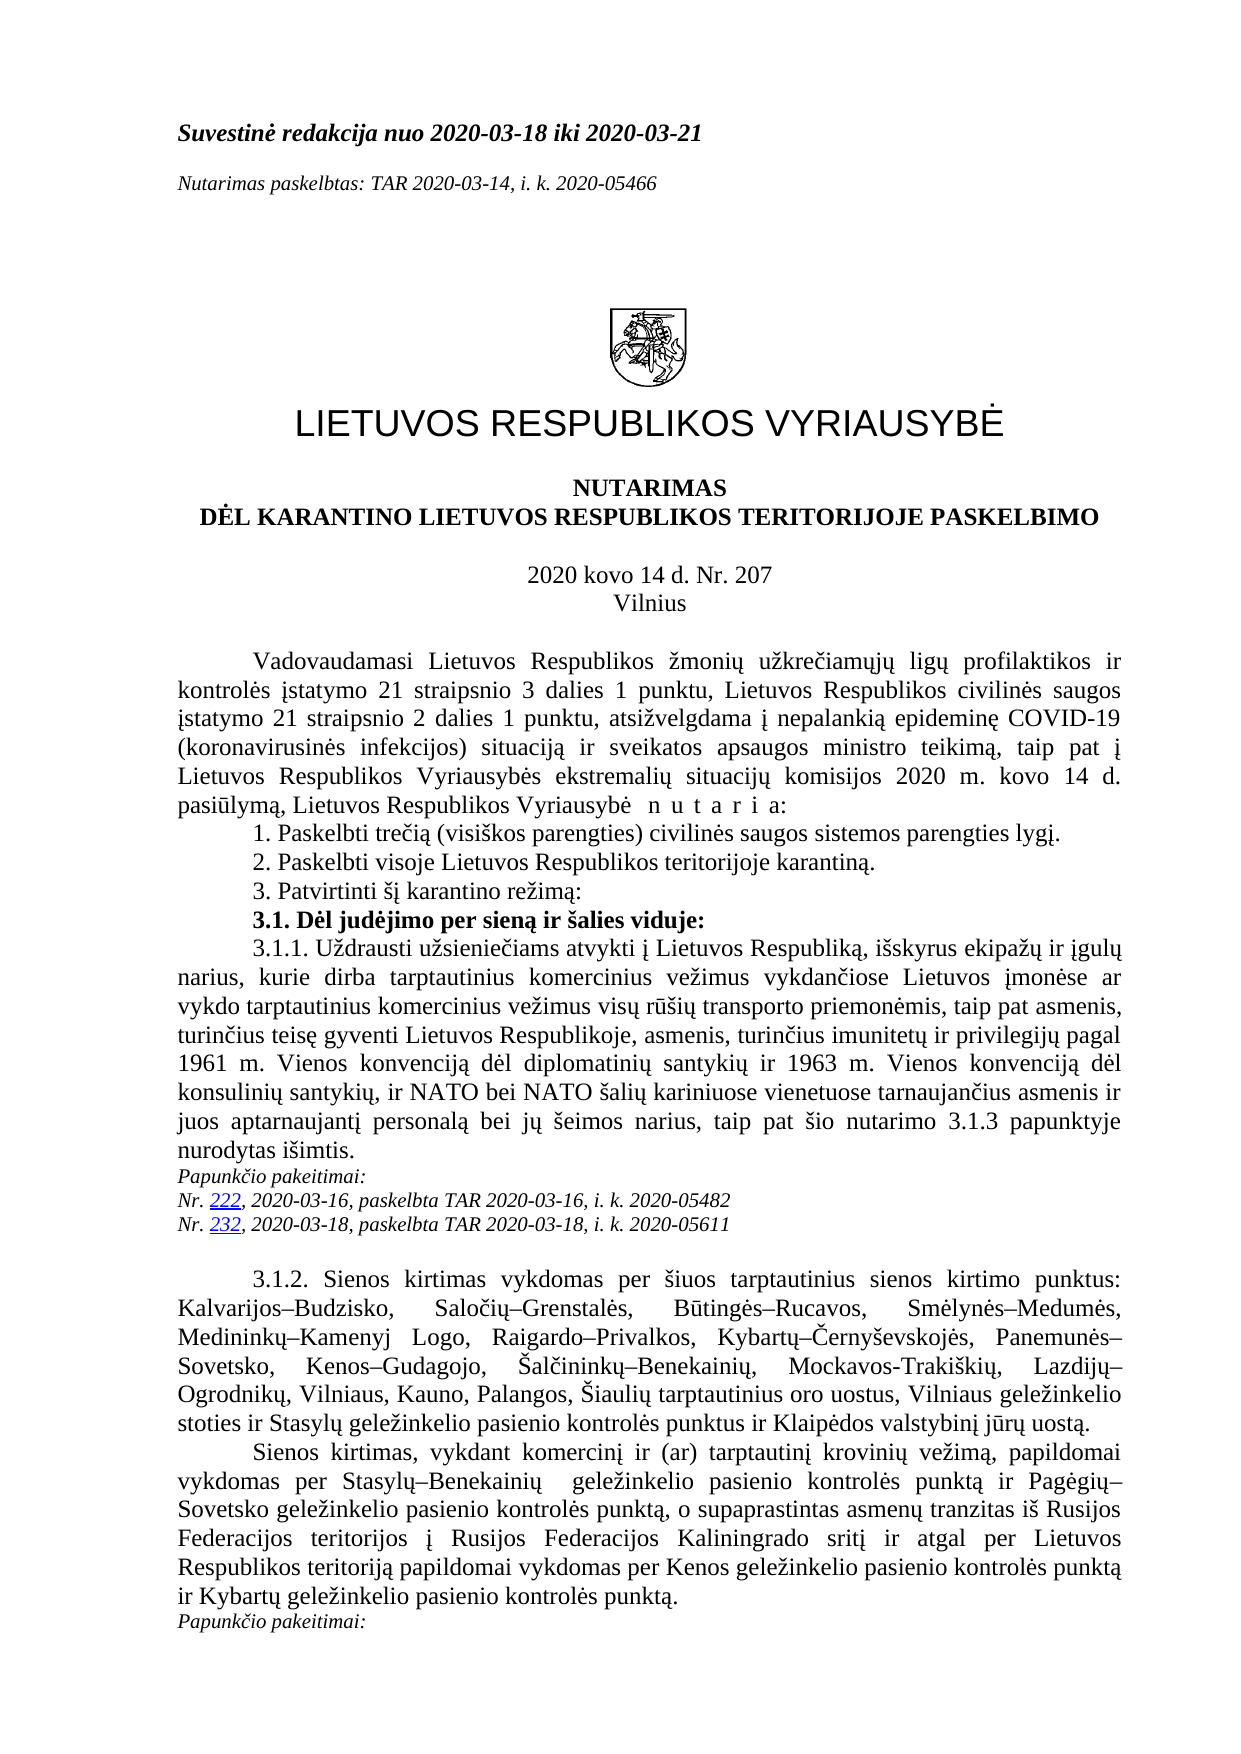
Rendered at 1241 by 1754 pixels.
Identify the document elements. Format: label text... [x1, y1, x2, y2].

text 2020 kovo 14 d. Nr. 207 [177, 560, 1122, 588]
text Papunkčio pakeitimai: [177, 1163, 1122, 1188]
text DĖL karantino lietuvos respublikoS TERITORIJOJE PASKELBIMO [177, 502, 1122, 531]
text Papunkčio pakeitimai: [177, 1609, 1122, 1633]
text nutarimas [177, 473, 1122, 502]
text 3.1.2. Sienos kirtimas vykdomas per šiuos tarptautinius sienos kirtimo punktus: Kalvarijos–Budzisko, Saločių–Grenstalės, Būtingės–Rucavos, Smėlynės–Medumės, Medininkų–Kamenyj Logo, Raigardo–Privalkos, Kybartų–Černyševskojės, Panemunės–Sovetsko, Kenos–Gudagojo, Šalčininkų–Benekainių, Mockavos-Trakiškių, Lazdijų–Ogrodnikų, Vilniaus, Kauno, Palangos, Šiaulių tarptautinius oro uostus, Vilniaus geležinkelio stoties ir Stasylų geležinkelio pasienio kontrolės punktus ir Klaipėdos valstybinį jūrų uostą. [177, 1264, 1122, 1437]
text Sienos kirtimas, vykdant komercinį ir (ar) tarptautinį krovinių vežimą, papildomai vykdomas per Stasylų–Benekainių geležinkelio pasienio kontrolės punktą ir Pagėgių–Sovetsko geležinkelio pasienio kontrolės punktą, o supaprastintas asmenų tranzitas iš Rusijos Federacijos teritorijos į Rusijos Federacijos Kaliningrado sritį ir atgal per Lietuvos Respublikos teritoriją papildomai vykdomas per Kenos geležinkelio pasienio kontrolės punktą ir Kybartų geležinkelio pasienio kontrolės punktą. [177, 1437, 1122, 1609]
text Vilnius [177, 588, 1122, 617]
text Nutarimas paskelbtas: TAR 2020-03-14, i. k. 2020-05466 [177, 171, 1122, 195]
text 2. Paskelbti visoje Lietuvos Respublikos teritorijoje karantiną. [252, 847, 1122, 876]
text 3.1. Dėl judėjimo per sieną ir šalies viduje: [177, 905, 1122, 933]
text Lietuvos Respublikos Vyriausybė [177, 402, 1122, 445]
text Vadovaudamasi Lietuvos Respublikos žmonių užkrečiamųjų ligų profilaktikos ir kontrolės įstatymo 21 straipsnio 3 dalies 1 punktu, Lietuvos Respublikos civilinės saugos įstatymo 21 straipsnio 2 dalies 1 punktu, atsižvelgdama į nepalankią epideminę COVID-19 (koronavirusinės infekcijos) situaciją ir sveikatos apsaugos ministro teikimą, taip pat į Lietuvos Respublikos Vyriausybės ekstremalių situacijų komisijos 2020 m. kovo 14 d. pasiūlymą, Lietuvos Respublikos Vyriausybė nutaria: [177, 646, 1122, 818]
text 1. Paskelbti trečią (visiškos parengties) civilinės saugos sistemos parengties lygį. [252, 818, 1122, 847]
text 3.1.1. Uždrausti užsieniečiams atvykti į Lietuvos Respubliką, išskyrus ekipažų ir įgulų narius, kurie dirba tarptautinius komercinius vežimus vykdančiose Lietuvos įmonėse ar vykdo tarptautinius komercinius vežimus visų rūšių transporto priemonėmis, taip pat asmenis, turinčius teisę gyventi Lietuvos Respublikoje, asmenis, turinčius imunitetų ir privilegijų pagal 1961 m. Vienos konvenciją dėl diplomatinių santykių ir 1963 m. Vienos konvenciją dėl konsulinių santykių, ir NATO bei NATO šalių kariniuose vienetuose tarnaujančius asmenis ir juos aptarnaujantį personalą bei jų šeimos narius, taip pat šio nutarimo 3.1.3 papunktyje nurodytas išimtis. [177, 933, 1122, 1163]
text Nr. 232, 2020-03-18, paskelbta TAR 2020-03-18, i. k. 2020-05611 [177, 1212, 1122, 1236]
text Nr. 222, 2020-03-16, paskelbta TAR 2020-03-16, i. k. 2020-05482 [177, 1188, 1122, 1212]
text 3. Patvirtinti šį karantino režimą: [252, 876, 1122, 905]
text Suvestinė redakcija nuo 2020-03-18 iki 2020-03-21 [177, 118, 1122, 147]
